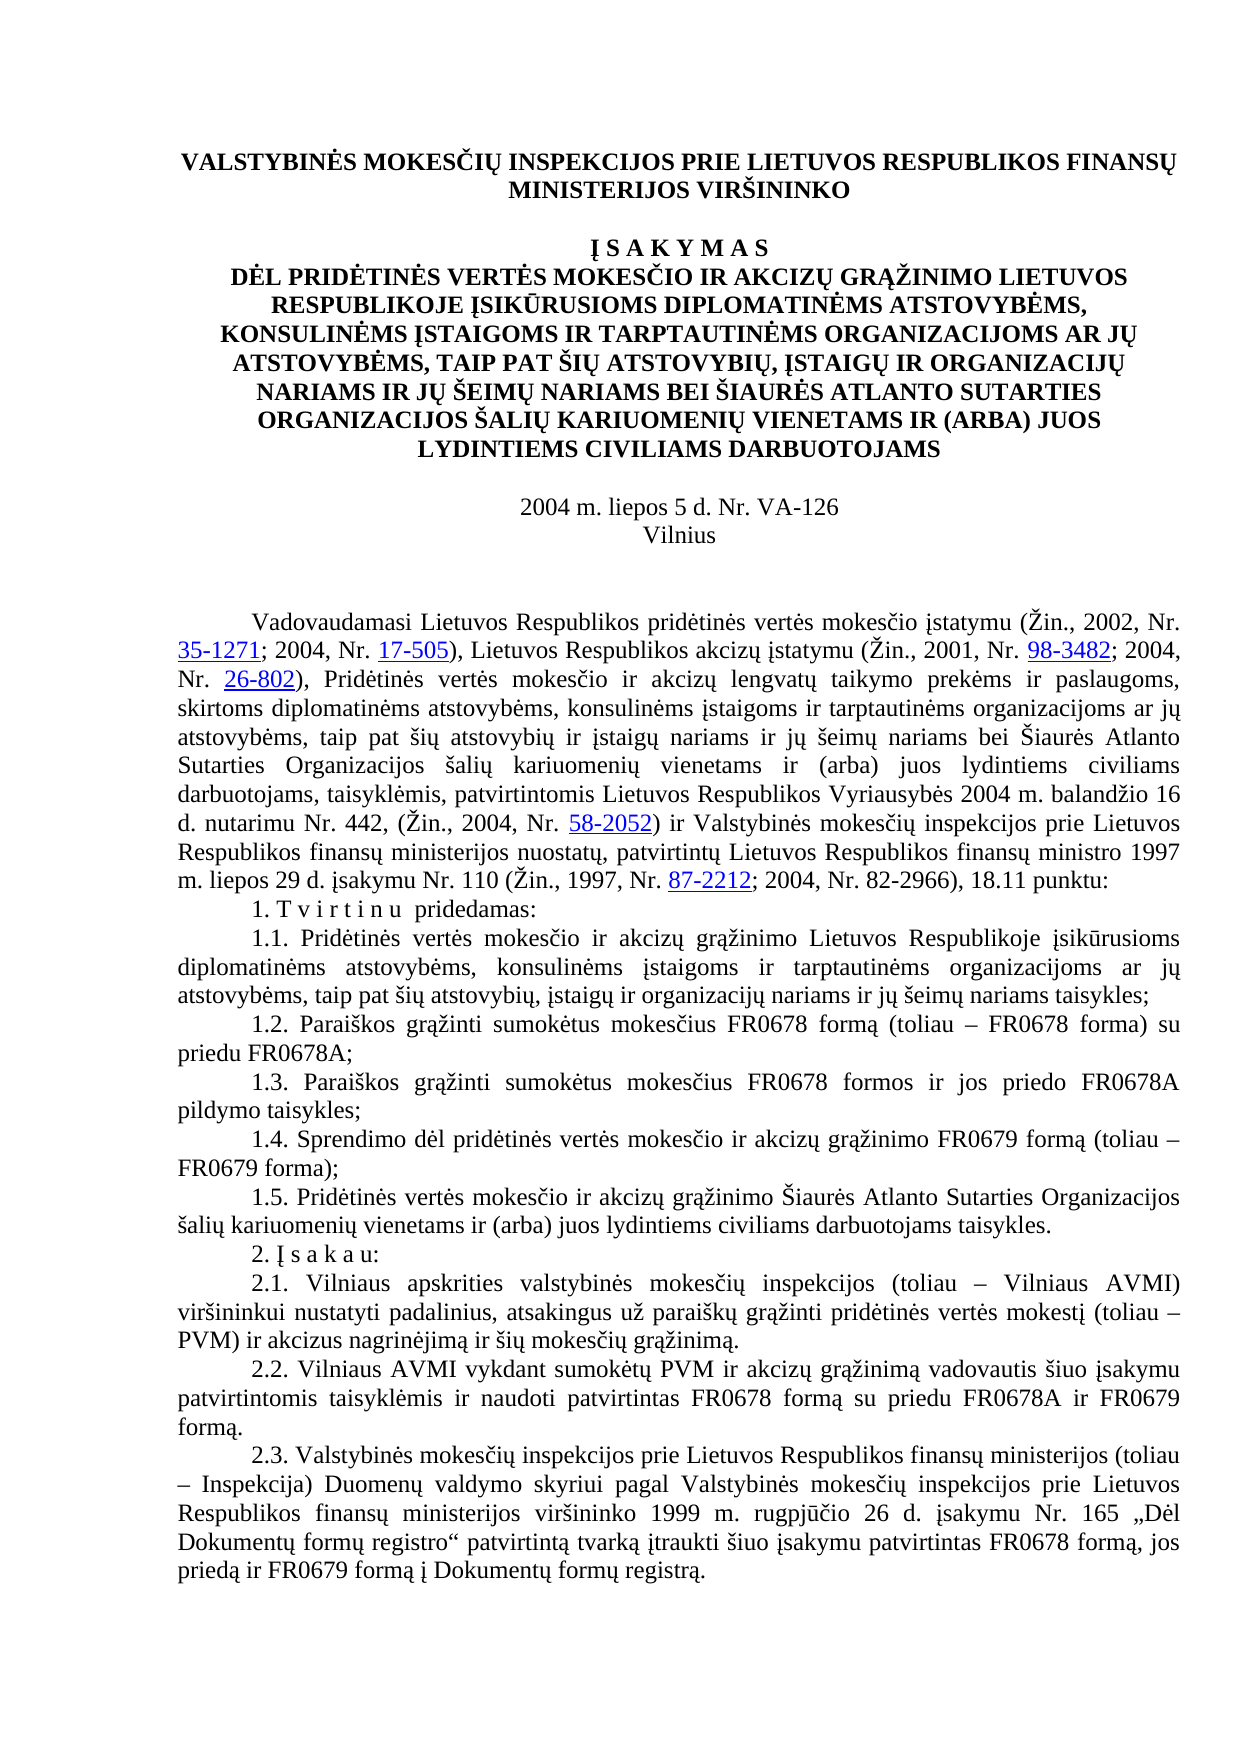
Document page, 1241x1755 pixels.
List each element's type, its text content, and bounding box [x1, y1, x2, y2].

text 1.2. Paraiškos grąžinti sumokėtus mokesčius FR0678 formą (toliau – FR0678 forma) su priedu FR0678A; [177, 1009, 1181, 1067]
text 2.2. Vilniaus AVMI vykdant sumokėtų PVM ir akcizų grąžinimą vadovautis šiuo įsakymu patvirtintomis taisyklėmis ir naudoti patvirtintas FR0678 formą su priedu FR0678A ir FR0679 formą. [177, 1354, 1181, 1441]
text 1.1. Pridėtinės vertės mokesčio ir akcizų grąžinimo Lietuvos Respublikoje įsikūrusioms diplomatinėms atstovybėms, konsulinėms įstaigoms ir tarptautinėms organizacijoms ar jų atstovybėms, taip pat šių atstovybių, įstaigų ir organizacijų nariams ir jų šeimų nariams taisykles; [177, 923, 1181, 1009]
text 2. Į s a k a u: [177, 1239, 1181, 1268]
text Vadovaudamasi Lietuvos Respublikos pridėtinės vertės mokesčio įstatymu (Žin., 2002, Nr. 35-1271; 2004, Nr. 17-505), Lietuvos Respublikos akcizų įstatymu (Žin., 2001, Nr. 98-3482; 2004, Nr. 26-802), Pridėtinės vertės mokesčio ir akcizų lengvatų taikymo prekėms ir paslaugoms, skirtoms diplomatinėms atstovybėms, konsulinėms įstaigoms ir tarptautinėms organizacijoms ar jų atstovybėms, taip pat šių atstovybių ir įstaigų nariams ir jų šeimų nariams bei Šiaurės Atlanto Sutarties Organizacijos šalių kariuomenių vienetams ir (arba) juos lydintiems civiliams darbuotojams, taisyklėmis, patvirtintomis Lietuvos Respublikos Vyriausybės 2004 m. balandžio 16 d. nutarimu Nr. 442, (Žin., 2004, Nr. 58-2052) ir Valstybinės mokesčių inspekcijos prie Lietuvos Respublikos finansų ministerijos nuostatų, patvirtintų Lietuvos Respublikos finansų ministro 1997 m. liepos 29 d. įsakymu Nr. 110 (Žin., 1997, Nr. 87-2212; 2004, Nr. 82-2966), 18.11 punktu: [177, 607, 1181, 894]
text VALSTYBINĖS MOKESČIŲ INSPEKCIJOS PRIE LIETUVOS RESPUBLIKOS FINANSŲ MINISTERIJOS VIRŠININKO [177, 147, 1181, 204]
text 1.5. Pridėtinės vertės mokesčio ir akcizų grąžinimo Šiaurės Atlanto Sutarties Organizacijos šalių kariuomenių vienetams ir (arba) juos lydintiems civiliams darbuotojams taisykles. [177, 1182, 1181, 1239]
text 2.1. Vilniaus apskrities valstybinės mokesčių inspekcijos (toliau – Vilniaus AVMI) viršininkui nustatyti padalinius, atsakingus už paraiškų grąžinti pridėtinės vertės mokestį (toliau – PVM) ir akcizus nagrinėjimą ir šių mokesčių grąžinimą. [177, 1268, 1181, 1354]
text Į S A K Y M A S [177, 233, 1181, 262]
text 2004 m. liepos 5 d. Nr. VA-126 [177, 492, 1181, 521]
text DĖL PRIDĖTINĖS VERTĖS MOKESČIO IR AKCIZŲ GRĄŽINIMO LIETUVOS RESPUBLIKOJE ĮSIKŪRUSIOMS DIPLOMATINĖMS ATSTOVYBĖMS, KONSULINĖMS ĮSTAIGOMS IR TARPTAUTINĖMS ORGANIZACIJOMS AR JŲ ATSTOVYBĖMS, TAIP PAT ŠIŲ ATSTOVYBIŲ, ĮSTAIGŲ IR ORGANIZACIJŲ NARIAMS IR JŲ ŠEIMŲ NARIAMS BEI ŠIAURĖS ATLANTO SUTARTIES ORGANIZACIJOS ŠALIŲ KARIUOMENIŲ VIENETAMS IR (ARBA) JUOS LYDINTIEMS CIVILIAMS DARBUOTOJAMS [177, 262, 1181, 463]
text Vilnius [177, 521, 1181, 549]
text 2.3. Valstybinės mokesčių inspekcijos prie Lietuvos Respublikos finansų ministerijos (toliau – Inspekcija) Duomenų valdymo skyriui pagal Valstybinės mokesčių inspekcijos prie Lietuvos Respublikos finansų ministerijos viršininko 1999 m. rugpjūčio 26 d. įsakymu Nr. 165 „Dėl Dokumentų formų registro“ patvirtintą tvarką įtraukti šiuo įsakymu patvirtintas FR0678 formą, jos priedą ir FR0679 formą į Dokumentų formų registrą. [177, 1441, 1181, 1584]
text 1. Tvirtinu pridedamas: [177, 894, 1181, 923]
text 1.3. Paraiškos grąžinti sumokėtus mokesčius FR0678 formos ir jos priedo FR0678A pildymo taisykles; [177, 1067, 1181, 1124]
text 1.4. Sprendimo dėl pridėtinės vertės mokesčio ir akcizų grąžinimo FR0679 formą (toliau – FR0679 forma); [177, 1124, 1181, 1182]
